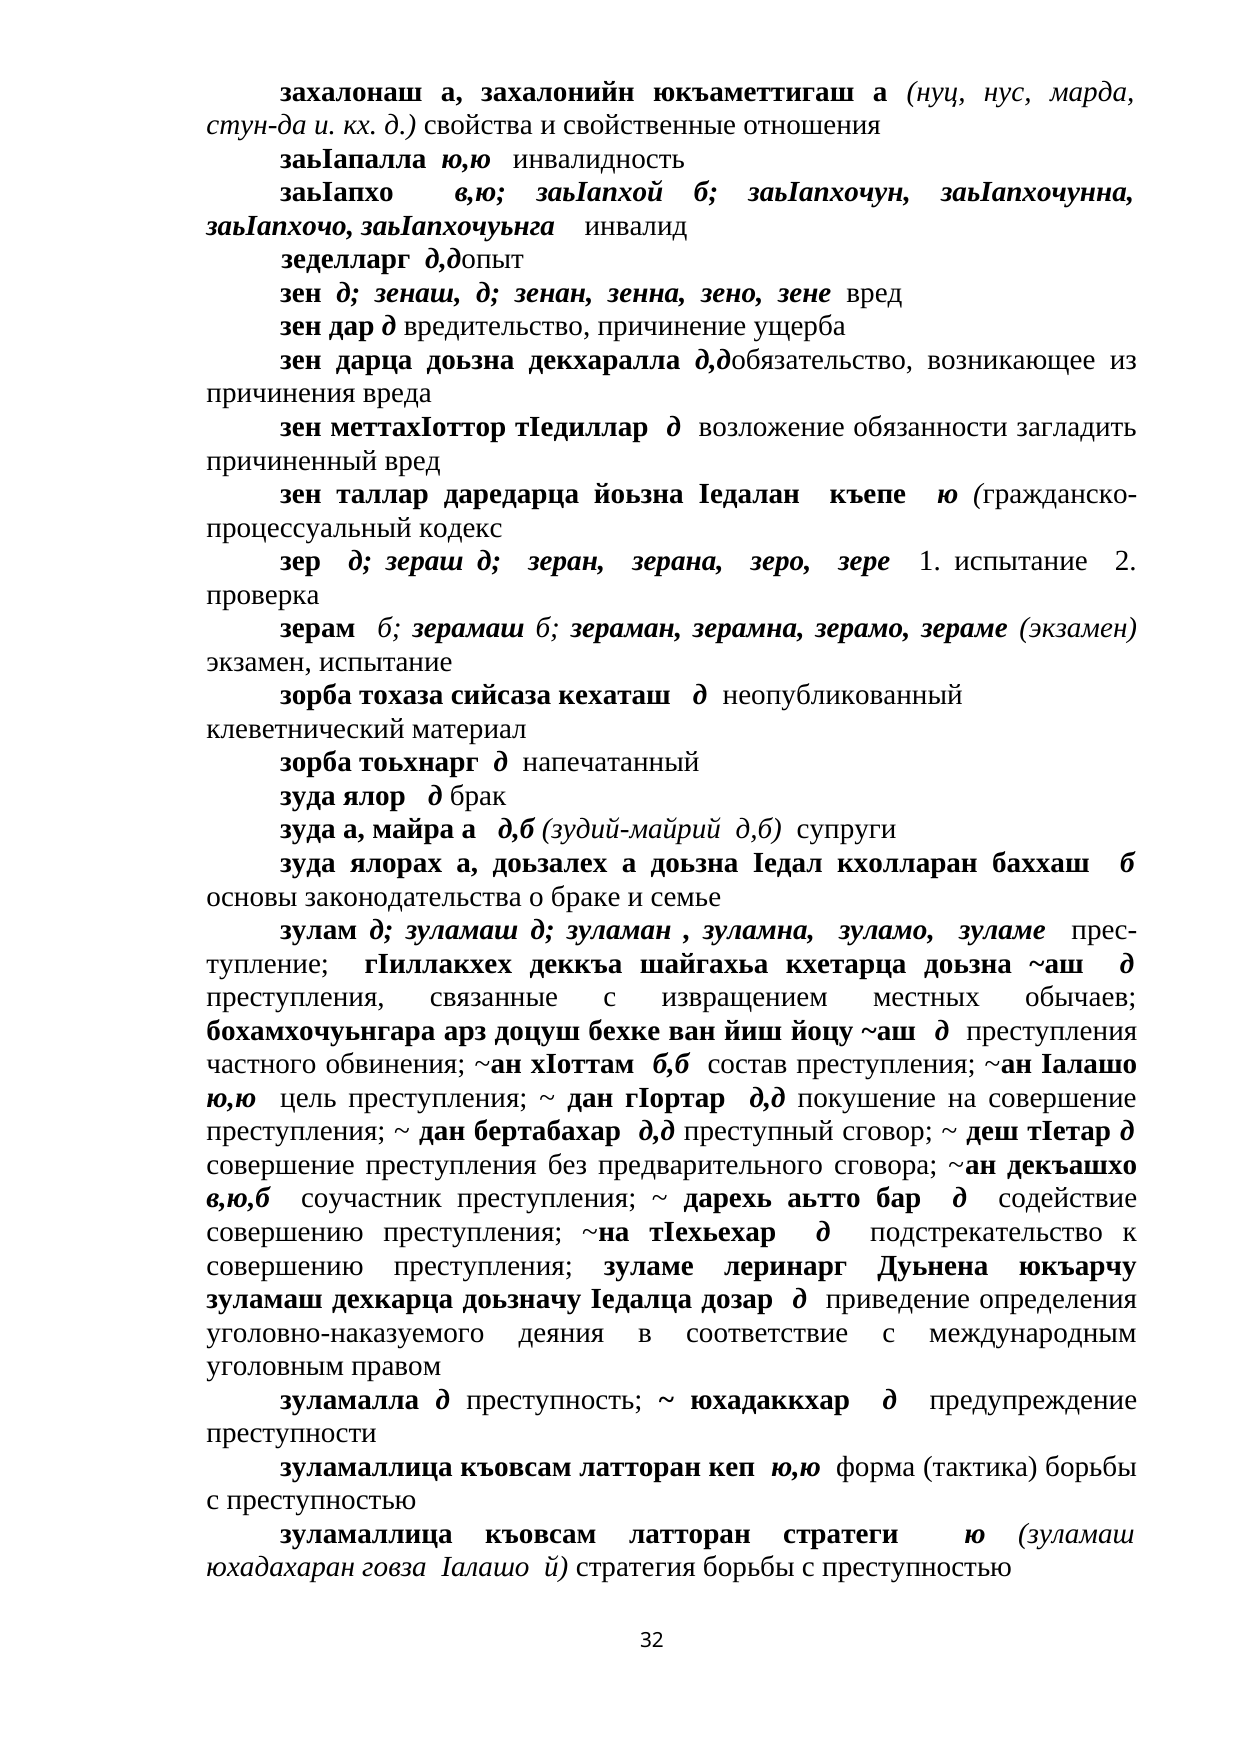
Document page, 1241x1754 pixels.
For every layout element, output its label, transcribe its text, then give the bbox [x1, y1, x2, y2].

text зорба тоьхнарг д напечатанный [206, 744, 1137, 778]
text зуда ялорах а, доьзалех а доьзна Ӏедал кхолларан баххаш б основы законодательства о браке и семье [206, 845, 1137, 912]
text захалонаш а, захалонийн юкъаметтигаш а (нуц, нус, марда, стун-да и. кх. д.) свойства и свойственные отношения [206, 74, 1137, 141]
text зеделларг д,допыт [206, 241, 1137, 275]
text зорба тохаза сийсаза кехаташ д неопубликованный клеветнический материал [206, 677, 1137, 744]
text зер д; зераш д; зеран, зерана, зеро, зере 1. испытание 2. проверка [206, 543, 1137, 610]
text зен меттахӀоттор тӀедиллар д возложение обязанности загладить причиненный вред [206, 409, 1137, 476]
text зен дарца доьзна декхаралла д,добязательство, возникающее из причинения вреда [206, 342, 1137, 409]
text зерам б; зерамаш б; зераман, зерамна, зерамо, зераме (экзамен) экзамен, испытание [206, 610, 1137, 677]
text заьӀапалла ю,ю инвалидность [206, 141, 1137, 174]
text зуламаллица къовсам латторан стратеги ю (зуламаш юхадахаран говза Ӏалашо й) стратегия борьбы с преступностью [206, 1516, 1137, 1583]
text зуда ялор д брак [206, 778, 1137, 812]
text зен дар д вредительство, причинение ущерба [206, 308, 1137, 342]
text зен таллар даредарца йоьзна Ӏедалан къепе ю (гражданско-процессуальный кодекс [206, 476, 1137, 543]
text зуламаллица къовсам латторан кеп ю,ю форма (тактика) борьбы с преступностью [206, 1449, 1137, 1516]
text зуламалла д преступность; ~ юхадаккхар д предупреждение преступности [206, 1382, 1137, 1449]
text заьӀапхо в,ю; заьӀапхой б; заьӀапхочун, заьӀапхочунна, заьӀапхочо, заьӀапхочуьнга инвалид [206, 174, 1137, 241]
text зулам д; зуламаш д; зуламан , зуламна, зуламо, зуламе прес-тупление; гӀиллакхех деккъа шайгахьа кхетарца доьзна ~аш д преступления, связанные с извращением местных обычаев; бохамхочуьнгара арз доцуш бехке ван йиш йоцу ~аш д преступления частного обвинения; ~ан хӀоттам б,б состав преступления; ~ан Ӏалашо ю,ю цель преступления; ~ дан гӀортар д,д покушение на совершение преступления; ~ дан бертабахар д,д преступный сговор; ~ деш тӀетар д совершение преступления без предварительного сговора; ~ан декъашхо в,ю,б соучастник преступления; ~ дарехь аьтто бар д содействие совершению преступления; ~на тӀехьехар д подстрекательство к совершению преступления; зуламе леринарг Дуьнена юкъарчу зуламаш дехкарца доьзначу Ӏедалца дозар д приведение определения уголовно-наказуемого деяния в соответствие с международным уголовным правом [206, 912, 1137, 1382]
text зуда а, майра а д,б (зудий-майрий д,б) супруги [206, 812, 1137, 845]
text зен д; зенаш, д; зенан, зенна, зено, зене вред [206, 275, 1137, 308]
